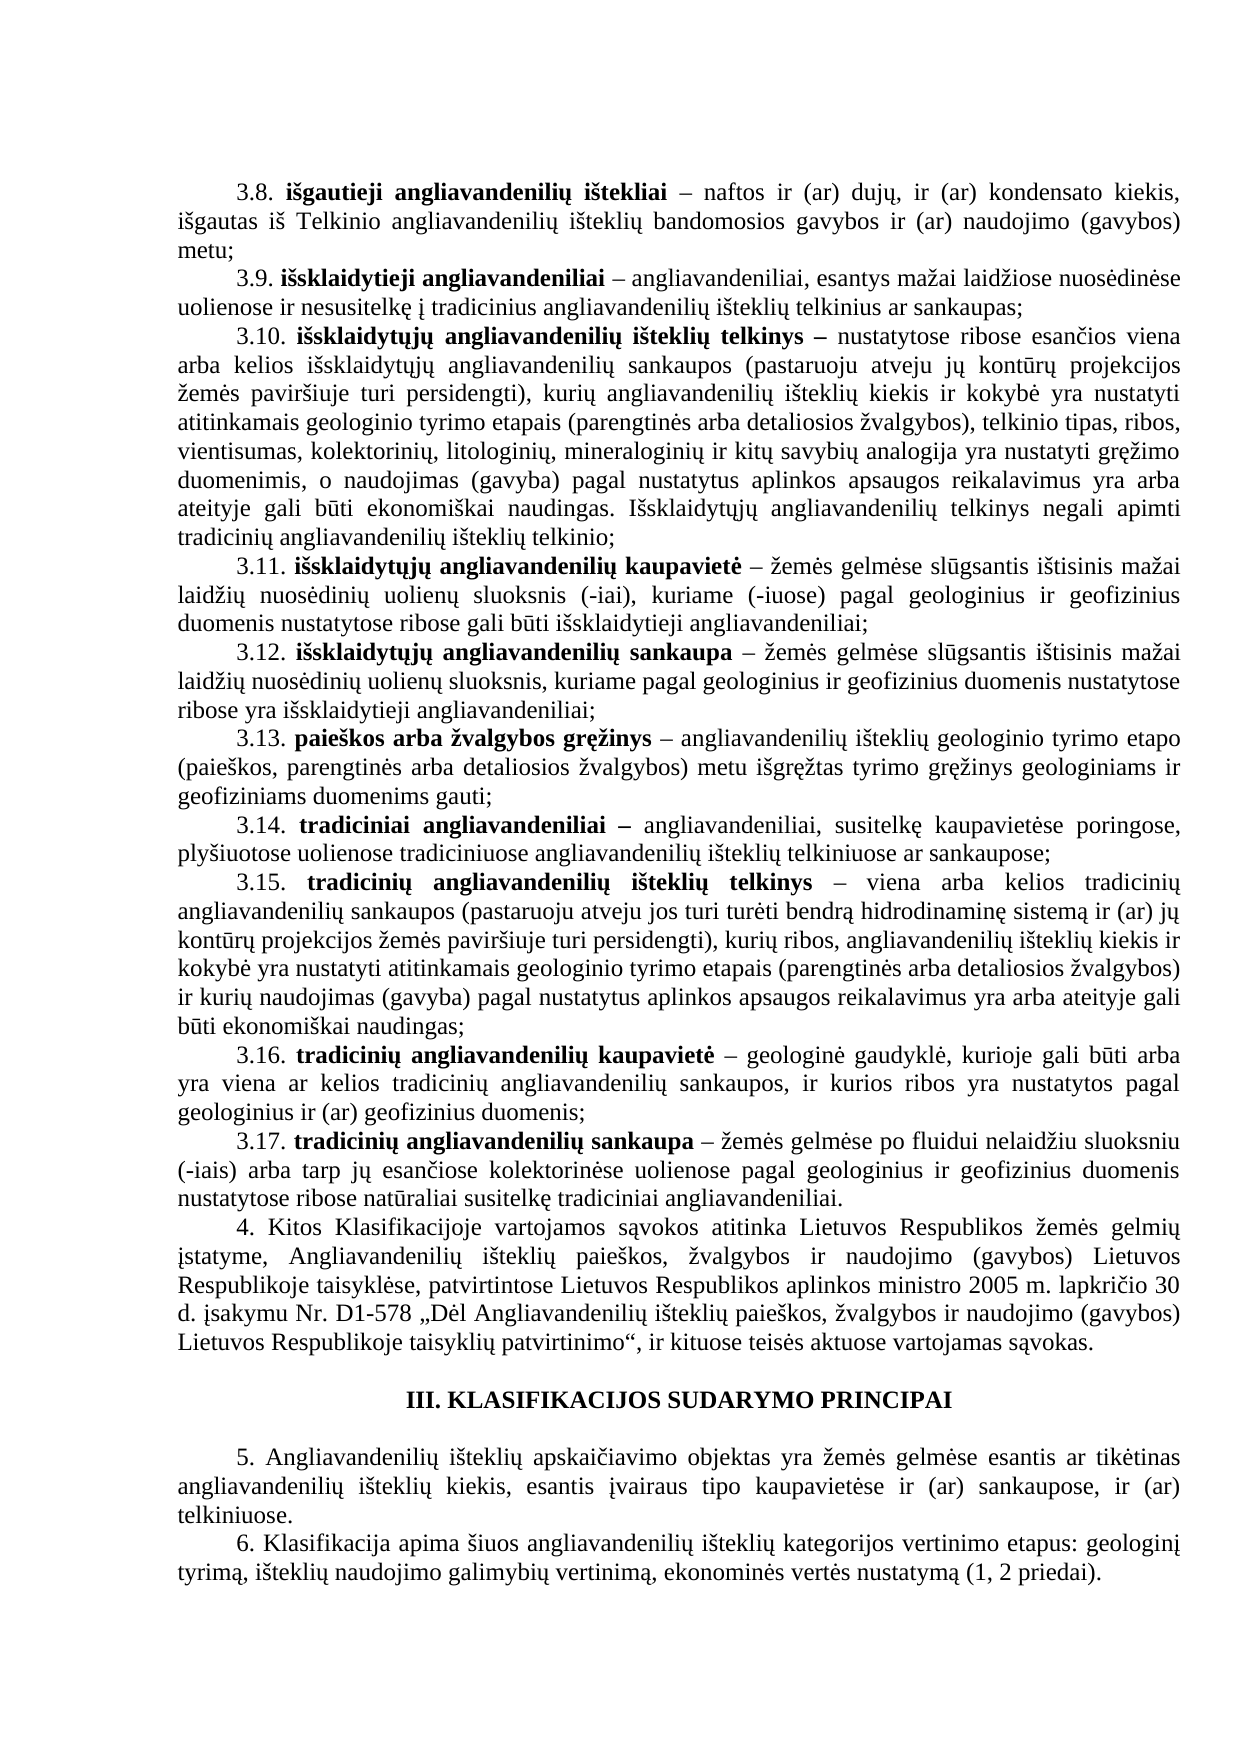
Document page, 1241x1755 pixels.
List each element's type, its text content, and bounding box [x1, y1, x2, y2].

text 3.15. tradicinių angliavandenilių išteklių telkinys – viena arba kelios tradicinių angliavandenilių sankaupos (pastaruoju atveju jos turi turėti bendrą hidrodinaminę sistemą ir (ar) jų kontūrų projekcijos žemės paviršiuje turi persidengti), kurių ribos, angliavandenilių išteklių kiekis ir kokybė yra nustatyti atitinkamais geologinio tyrimo etapais (parengtinės arba detaliosios žvalgybos) ir kurių naudojimas (gavyba) pagal nustatytus aplinkos apsaugos reikalavimus yra arba ateityje gali būti ekonomiškai naudingas; [177, 867, 1181, 1040]
text 3.10. išsklaidytųjų angliavandenilių išteklių telkinys – nustatytose ribose esančios viena arba kelios išsklaidytųjų angliavandenilių sankaupos (pastaruoju atveju jų kontūrų projekcijos žemės paviršiuje turi persidengti), kurių angliavandenilių išteklių kiekis ir kokybė yra nustatyti atitinkamais geologinio tyrimo etapais (parengtinės arba detaliosios žvalgybos), telkinio tipas, ribos, vientisumas, kolektorinių, litologinių, mineraloginių ir kitų savybių analogija yra nustatyti gręžimo duomenimis, o naudojimas (gavyba) pagal nustatytus aplinkos apsaugos reikalavimus yra arba ateityje gali būti ekonomiškai naudingas. Išsklaidytųjų angliavandenilių telkinys negali apimti tradicinių angliavandenilių išteklių telkinio; [177, 321, 1181, 551]
text 6. Klasifikacija apima šiuos angliavandenilių išteklių kategorijos vertinimo etapus: geologinį tyrimą, išteklių naudojimo galimybių vertinimą, ekonominės vertės nustatymą (1, 2 priedai). [177, 1528, 1181, 1586]
text III. KLASIFIKACIJOS SUDARYMO PRINCIPAI [177, 1385, 1181, 1413]
text 3.17. tradicinių angliavandenilių sankaupa – žemės gelmėse po fluidui nelaidžiu sluoksniu (-iais) arba tarp jų esančiose kolektorinėse uolienose pagal geologinius ir geofizinius duomenis nustatytose ribose natūraliai susitelkę tradiciniai angliavandeniliai. [177, 1126, 1181, 1212]
text 5. Angliavandenilių išteklių apskaičiavimo objektas yra žemės gelmėse esantis ar tikėtinas angliavandenilių išteklių kiekis, esantis įvairaus tipo kaupavietėse ir (ar) sankaupose, ir (ar) telkiniuose. [177, 1442, 1181, 1528]
text 3.8. išgautieji angliavandenilių ištekliai – naftos ir (ar) dujų, ir (ar) kondensato kiekis, išgautas iš Telkinio angliavandenilių išteklių bandomosios gavybos ir (ar) naudojimo (gavybos) metu; [177, 177, 1181, 263]
text 3.14. tradiciniai angliavandeniliai – angliavandeniliai, susitelkę kaupavietėse poringose, plyšiuotose uolienose tradiciniuose angliavandenilių išteklių telkiniuose ar sankaupose; [177, 810, 1181, 867]
text 3.16. tradicinių angliavandenilių kaupavietė – geologinė gaudyklė, kurioje gali būti arba yra viena ar kelios tradicinių angliavandenilių sankaupos, ir kurios ribos yra nustatytos pagal geologinius ir (ar) geofizinius duomenis; [177, 1040, 1181, 1126]
text 3.9. išsklaidytieji angliavandeniliai – angliavandeniliai, esantys mažai laidžiose nuosėdinėse uolienose ir nesusitelkę į tradicinius angliavandenilių išteklių telkinius ar sankaupas; [177, 263, 1181, 321]
text 3.13. paieškos arba žvalgybos gręžinys – angliavandenilių išteklių geologinio tyrimo etapo (paieškos, parengtinės arba detaliosios žvalgybos) metu išgręžtas tyrimo gręžinys geologiniams ir geofiziniams duomenims gauti; [177, 723, 1181, 810]
text 3.12. išsklaidytųjų angliavandenilių sankaupa – žemės gelmėse slūgsantis ištisinis mažai laidžių nuosėdinių uolienų sluoksnis, kuriame pagal geologinius ir geofizinius duomenis nustatytose ribose yra išsklaidytieji angliavandeniliai; [177, 637, 1181, 723]
text 3.11. išsklaidytųjų angliavandenilių kaupavietė – žemės gelmėse slūgsantis ištisinis mažai laidžių nuosėdinių uolienų sluoksnis (-iai), kuriame (-iuose) pagal geologinius ir geofizinius duomenis nustatytose ribose gali būti išsklaidytieji angliavandeniliai; [177, 551, 1181, 637]
text 4. Kitos Klasifikacijoje vartojamos sąvokos atitinka Lietuvos Respublikos žemės gelmių įstatyme, Angliavandenilių išteklių paieškos, žvalgybos ir naudojimo (gavybos) Lietuvos Respublikoje taisyklėse, patvirtintose Lietuvos Respublikos aplinkos ministro 2005 m. lapkričio 30 d. įsakymu Nr. D1-578 „Dėl Angliavandenilių išteklių paieškos, žvalgybos ir naudojimo (gavybos) Lietuvos Respublikoje taisyklių patvirtinimo“, ir kituose teisės aktuose vartojamas sąvokas. [177, 1212, 1181, 1356]
